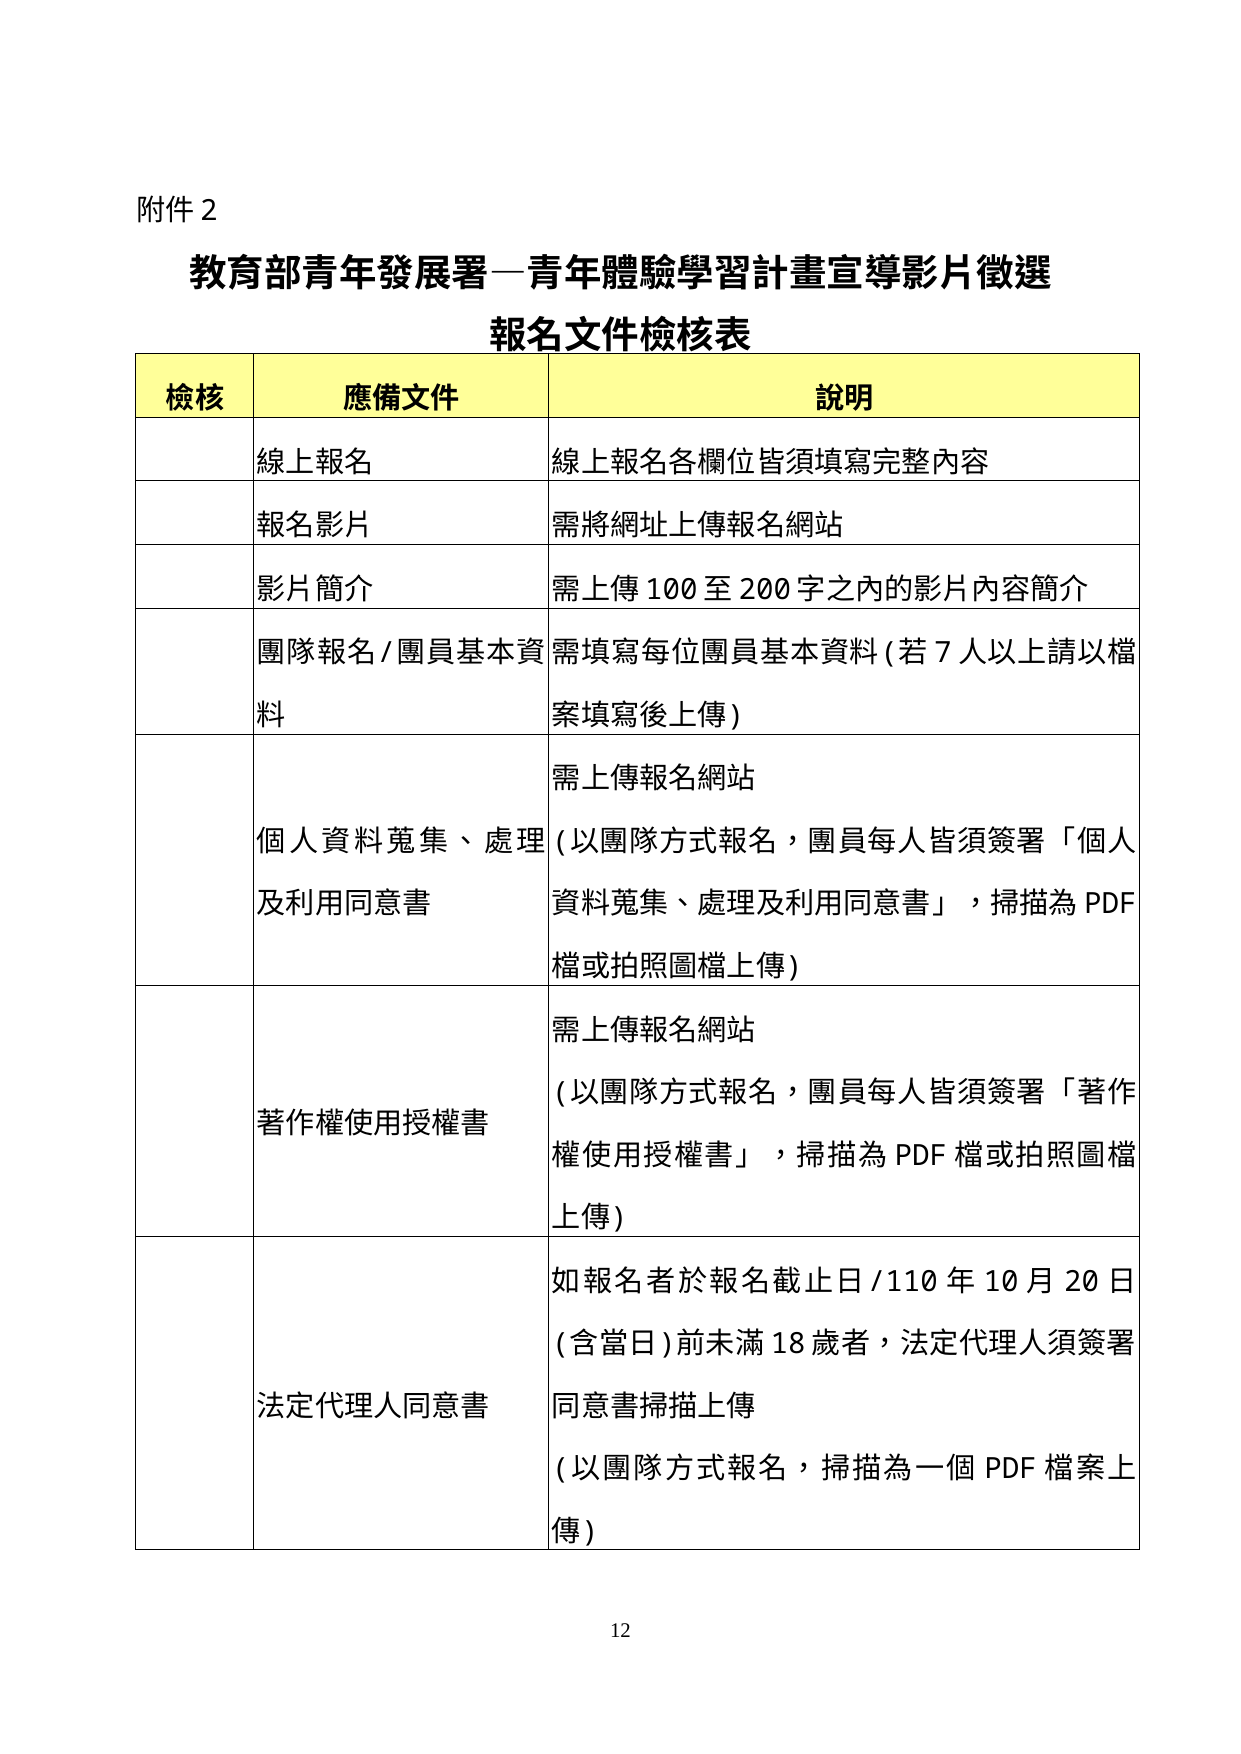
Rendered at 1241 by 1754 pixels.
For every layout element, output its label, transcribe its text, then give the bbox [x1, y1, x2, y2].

table_cell [136, 986, 253, 1236]
table_cell [136, 609, 253, 733]
table_cell 線上報名各欄位皆須填寫完整內容 [549, 418, 1139, 480]
table_header 檢核 [136, 354, 253, 417]
table_cell 報名影片 [254, 481, 548, 544]
table_header 應備文件 [254, 354, 548, 417]
table_cell 線上報名 [254, 418, 548, 480]
table_cell [136, 481, 253, 544]
table_cell 個人資料蒐集、處理及利用同意書 [254, 735, 548, 984]
text 報名文件檢核表 [136, 291, 1104, 353]
table_cell 需將網址上傳報名網站 [549, 481, 1139, 544]
table_cell 法定代理人同意書 [254, 1237, 548, 1549]
text 教育部青年發展署—青年體驗學習計畫宣導影片徵選 [136, 228, 1104, 291]
table_cell 影片簡介 [254, 545, 548, 607]
table_cell [136, 418, 253, 480]
table_cell [136, 1237, 253, 1549]
table_cell 需上傳報名網站 (以團隊方式報名，團員每人皆須簽署「個人資料蒐集、處理及利用同意書」，掃描為PDF檔或拍照圖檔上傳) [549, 735, 1139, 984]
table_cell 著作權使用授權書 [254, 986, 548, 1236]
table_cell 需上傳100至200字之內的影片內容簡介 [549, 545, 1139, 607]
table_cell 需填寫每位團員基本資料(若7人以上請以檔案填寫後上傳) [549, 609, 1139, 733]
table_cell 如報名者於報名截止日/110年10月20日(含當日)前未滿18歲者，法定代理人須簽署同意書掃描上傳 (以團隊方式報名，掃描為一個PDF檔案上傳) [549, 1237, 1139, 1549]
table_cell [136, 545, 253, 607]
table_header 說明 [549, 354, 1139, 417]
table_cell 需上傳報名網站 (以團隊方式報名，團員每人皆須簽署「著作權使用授權書」，掃描為PDF檔或拍照圖檔上傳) [549, 986, 1139, 1236]
table_cell [136, 735, 253, 984]
table_cell 團隊報名/團員基本資料 [254, 609, 548, 733]
text 附件2 [136, 166, 1104, 228]
